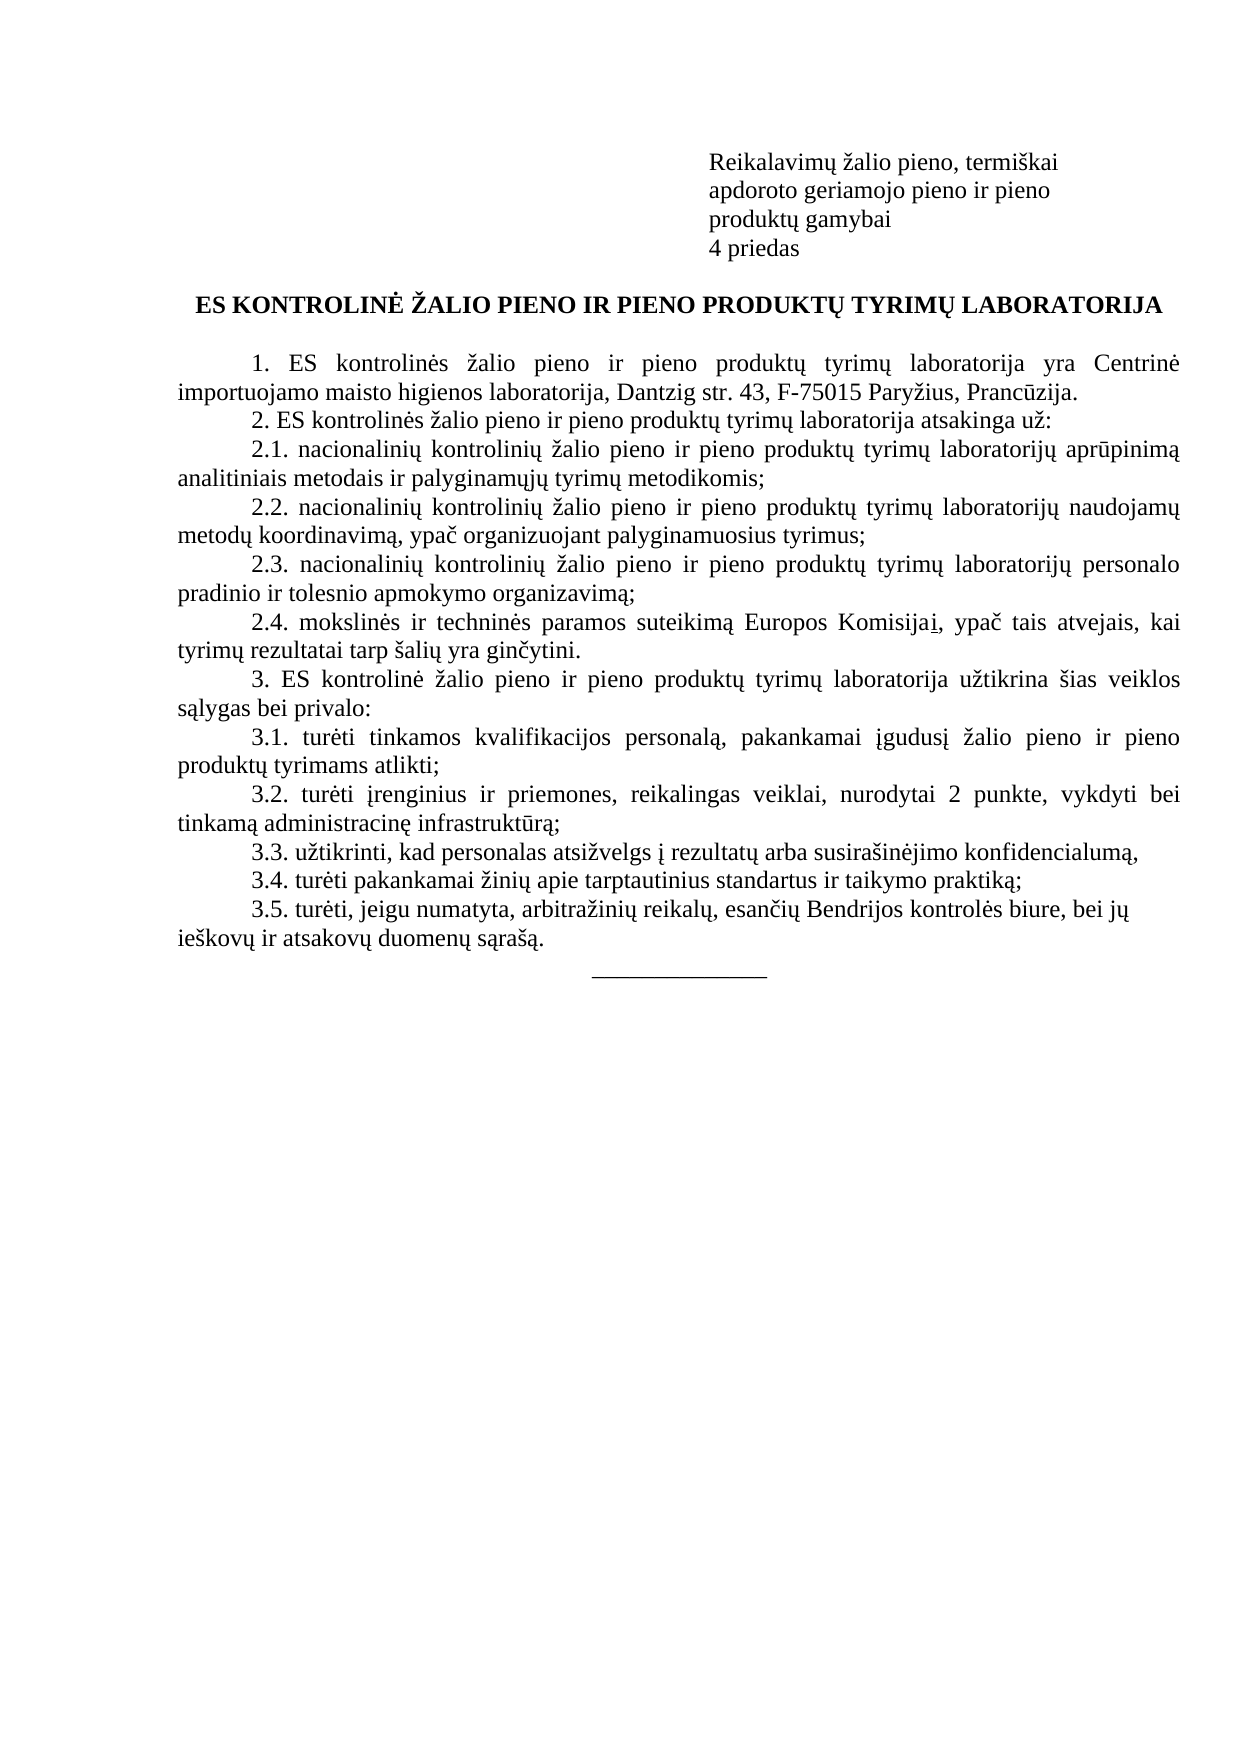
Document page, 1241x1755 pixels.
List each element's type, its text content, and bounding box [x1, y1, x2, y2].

text 3.4. turėti pakankamai žinių apie tarptautinius standartus ir taikymo praktiką; [177, 866, 1181, 894]
text 3.1. turėti tinkamos kvalifikacijos personalą, pakankamai įgudusį žalio pieno ir pieno produktų tyrimams atlikti; [177, 722, 1181, 779]
text 4 priedas [177, 233, 1181, 262]
text 2.1. nacionalinių kontrolinių žalio pieno ir pieno produktų tyrimų laboratorijų aprūpinimą analitiniais metodais ir palyginamųjų tyrimų metodikomis; [177, 434, 1181, 492]
text 2.3. nacionalinių kontrolinių žalio pieno ir pieno produktų tyrimų laboratorijų personalo pradinio ir tolesnio apmokymo organizavimą; [177, 549, 1181, 607]
text 1. ES kontrolinės žalio pieno ir pieno produktų tyrimų laboratorija yra Centrinė importuojamo maisto higienos laboratorija, Dantzig str. 43, F-75015 Paryžius, Prancūzija. [177, 348, 1181, 406]
text 2.2. nacionalinių kontrolinių žalio pieno ir pieno produktų tyrimų laboratorijų naudojamų metodų koordinavimą, ypač organizuojant palyginamuosius tyrimus; [177, 492, 1181, 549]
text 3.2. turėti įrenginius ir priemones, reikalingas veiklai, nurodytai 2 punkte, vykdyti bei tinkamą administracinę infrastruktūrą; [177, 779, 1181, 837]
text 3. ES kontrolinė žalio pieno ir pieno produktų tyrimų laboratorija užtikrina šias veiklos sąlygas bei privalo: [177, 664, 1181, 722]
text 3.5. turėti, jeigu numatyta, arbitražinių reikalų, esančių Bendrijos kontrolės biure, bei jų ieškovų ir atsakovų duomenų sąrašą. [177, 894, 1181, 952]
text ES KONTROLINĖ ŽALIO PIENO IR PIENO PRODUKTŲ TYRIMŲ LABORATORIJA [177, 291, 1181, 319]
text apdoroto geriamojo pieno ir pieno [177, 176, 1181, 204]
text 3.3. užtikrinti, kad personalas atsižvelgs į rezultatų arba susirašinėjimo konfidencialumą, [177, 837, 1181, 866]
text 2.4. mokslinės ir techninės paramos suteikimą Europos Komisijai, ypač tais atvejais, kai tyrimų rezultatai tarp šalių yra ginčytini. [177, 607, 1181, 664]
text Reikalavimų žalio pieno, termiškai [177, 147, 1181, 176]
text 2. ES kontrolinės žalio pieno ir pieno produktų tyrimų laboratorija atsakinga už: [177, 406, 1181, 434]
text ______________ [177, 952, 1181, 981]
text produktų gamybai [177, 204, 1181, 233]
